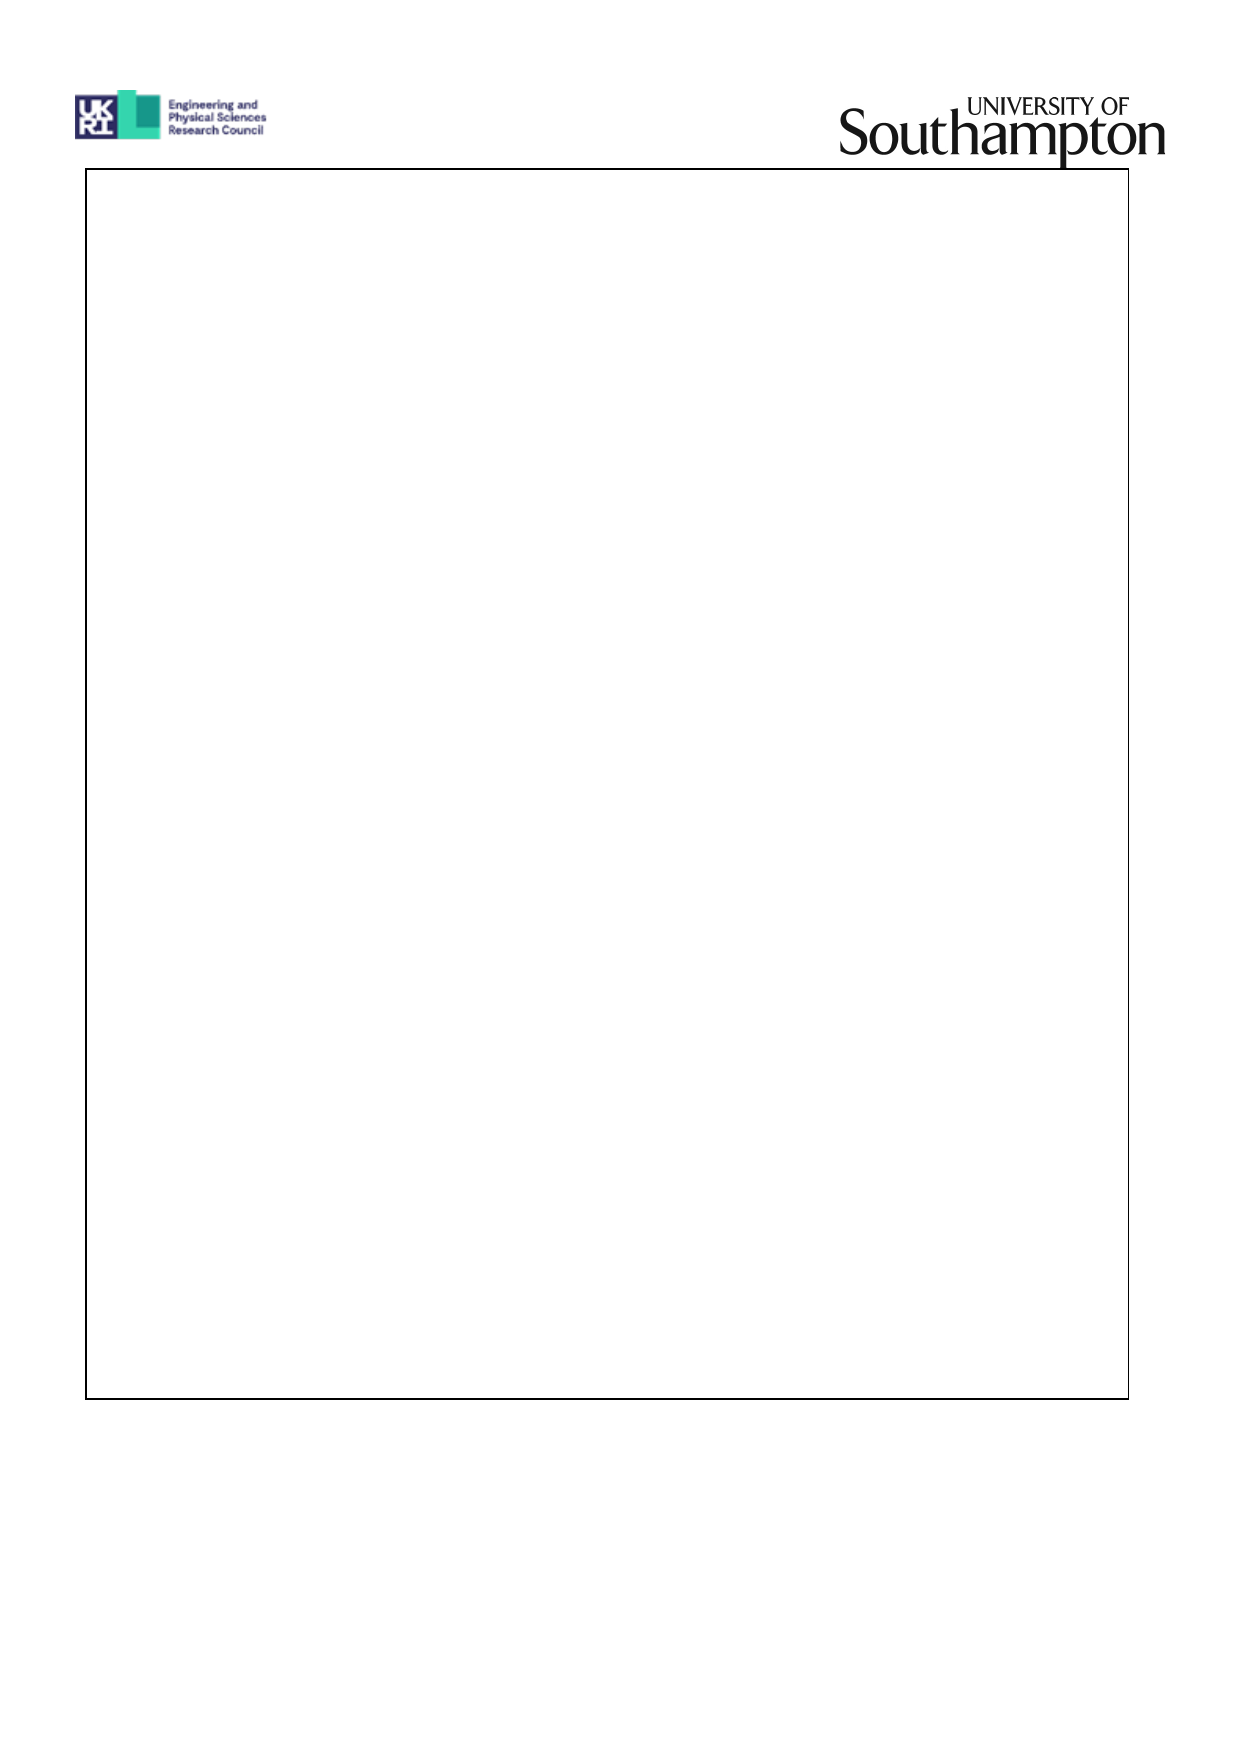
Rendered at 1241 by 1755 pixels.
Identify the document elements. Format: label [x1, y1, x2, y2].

table_cell [87, 170, 1128, 1398]
